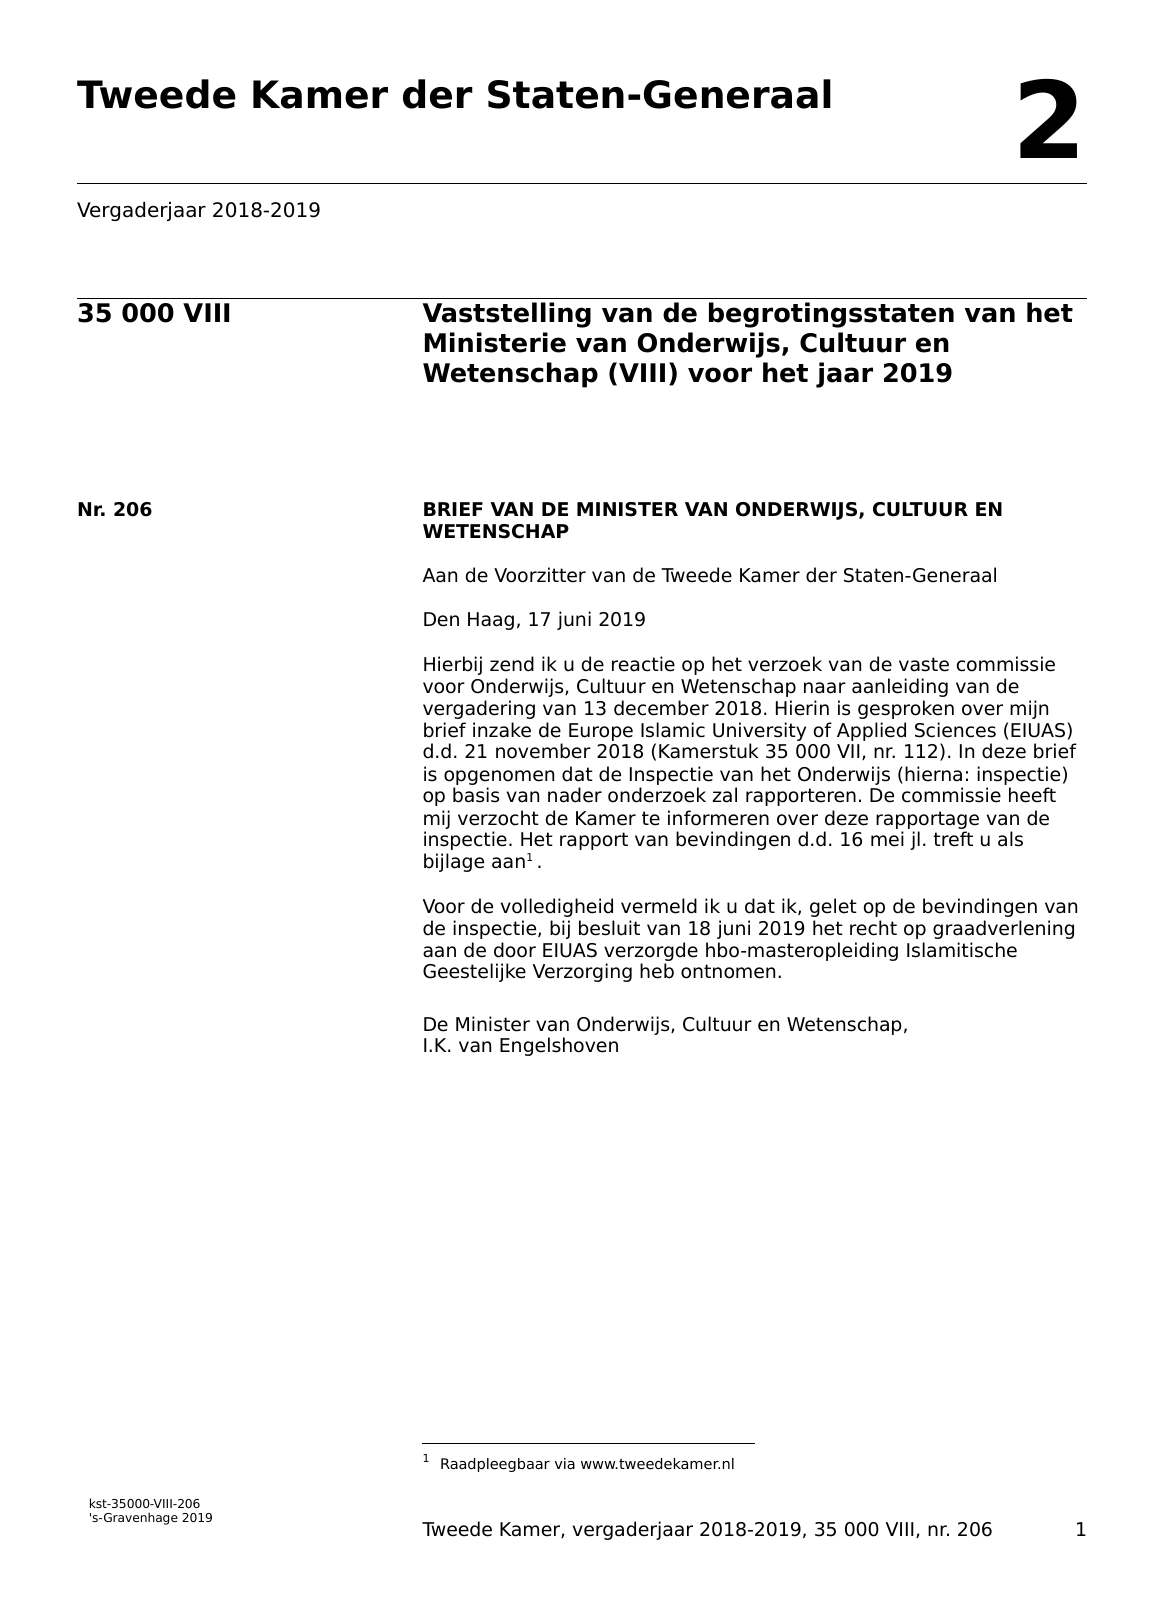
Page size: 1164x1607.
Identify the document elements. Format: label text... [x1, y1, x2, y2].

text kst-35000-VIII-206 [88, 1497, 323, 1511]
table_header Tweede Kamer der Staten-Generaal [77, 59, 886, 183]
text 's-Gravenhage 2019 [88, 1511, 323, 1525]
text Voor de volledigheid vermeld ik u dat ik, gelet op de bevindingen van de inspectie, bij besluit van 18 juni 2019 het recht op graadverlening aan de door EIUAS verzorgde hbo-masteropleiding Islamitische Geestelijke Verzorging heb ontnomen. [422, 896, 1087, 983]
table_header 2 [886, 59, 1087, 183]
table_cell Vergaderjaar 2018-2019 [77, 184, 1087, 298]
text Aan de Voorzitter van de Tweede Kamer der Staten-Generaal [422, 565, 1087, 587]
text De Minister van Onderwijs, Cultuur en Wetenschap, I.K. van Engelshoven [422, 1013, 1087, 1057]
text Raadpleegbaar via www.tweedekamer.nl [422, 1452, 1087, 1474]
text Den Haag, 17 juni 2019 [422, 609, 1087, 631]
subtitle 35 000 VIII Vaststelling van de begrotingsstaten van het Ministerie van Onderwijs, Cultuur en Wetenschap (VIII) voor het jaar 2019 [77, 299, 1087, 388]
text Hierbij zend ik u de reactie op het verzoek van de vaste commissie voor Onderwijs, Cultuur en Wetenschap naar aanleiding van de vergadering van 13 december 2018. Hierin is gesproken over mijn brief inzake de Europe Islamic University of Applied Sciences (EIUAS) d.d. 21 november 2018 (Kamerstuk 35 000 VII, nr. 112). In deze brief is opgenomen dat de Inspectie van het Onderwijs (hierna: inspectie) op basis van nader onderzoek zal rapporteren. De commissie heeft mij verzocht de Kamer te informeren over deze rapportage van de inspectie. Het rapport van bevindingen d.d. 16 mei jl. treft u als bijlage aan. [422, 653, 1087, 873]
subtitle Nr. 206 BRIEF VAN DE MINISTER VAN ONDERWIJS, CULTUUR EN WETENSCHAP [77, 499, 1087, 543]
